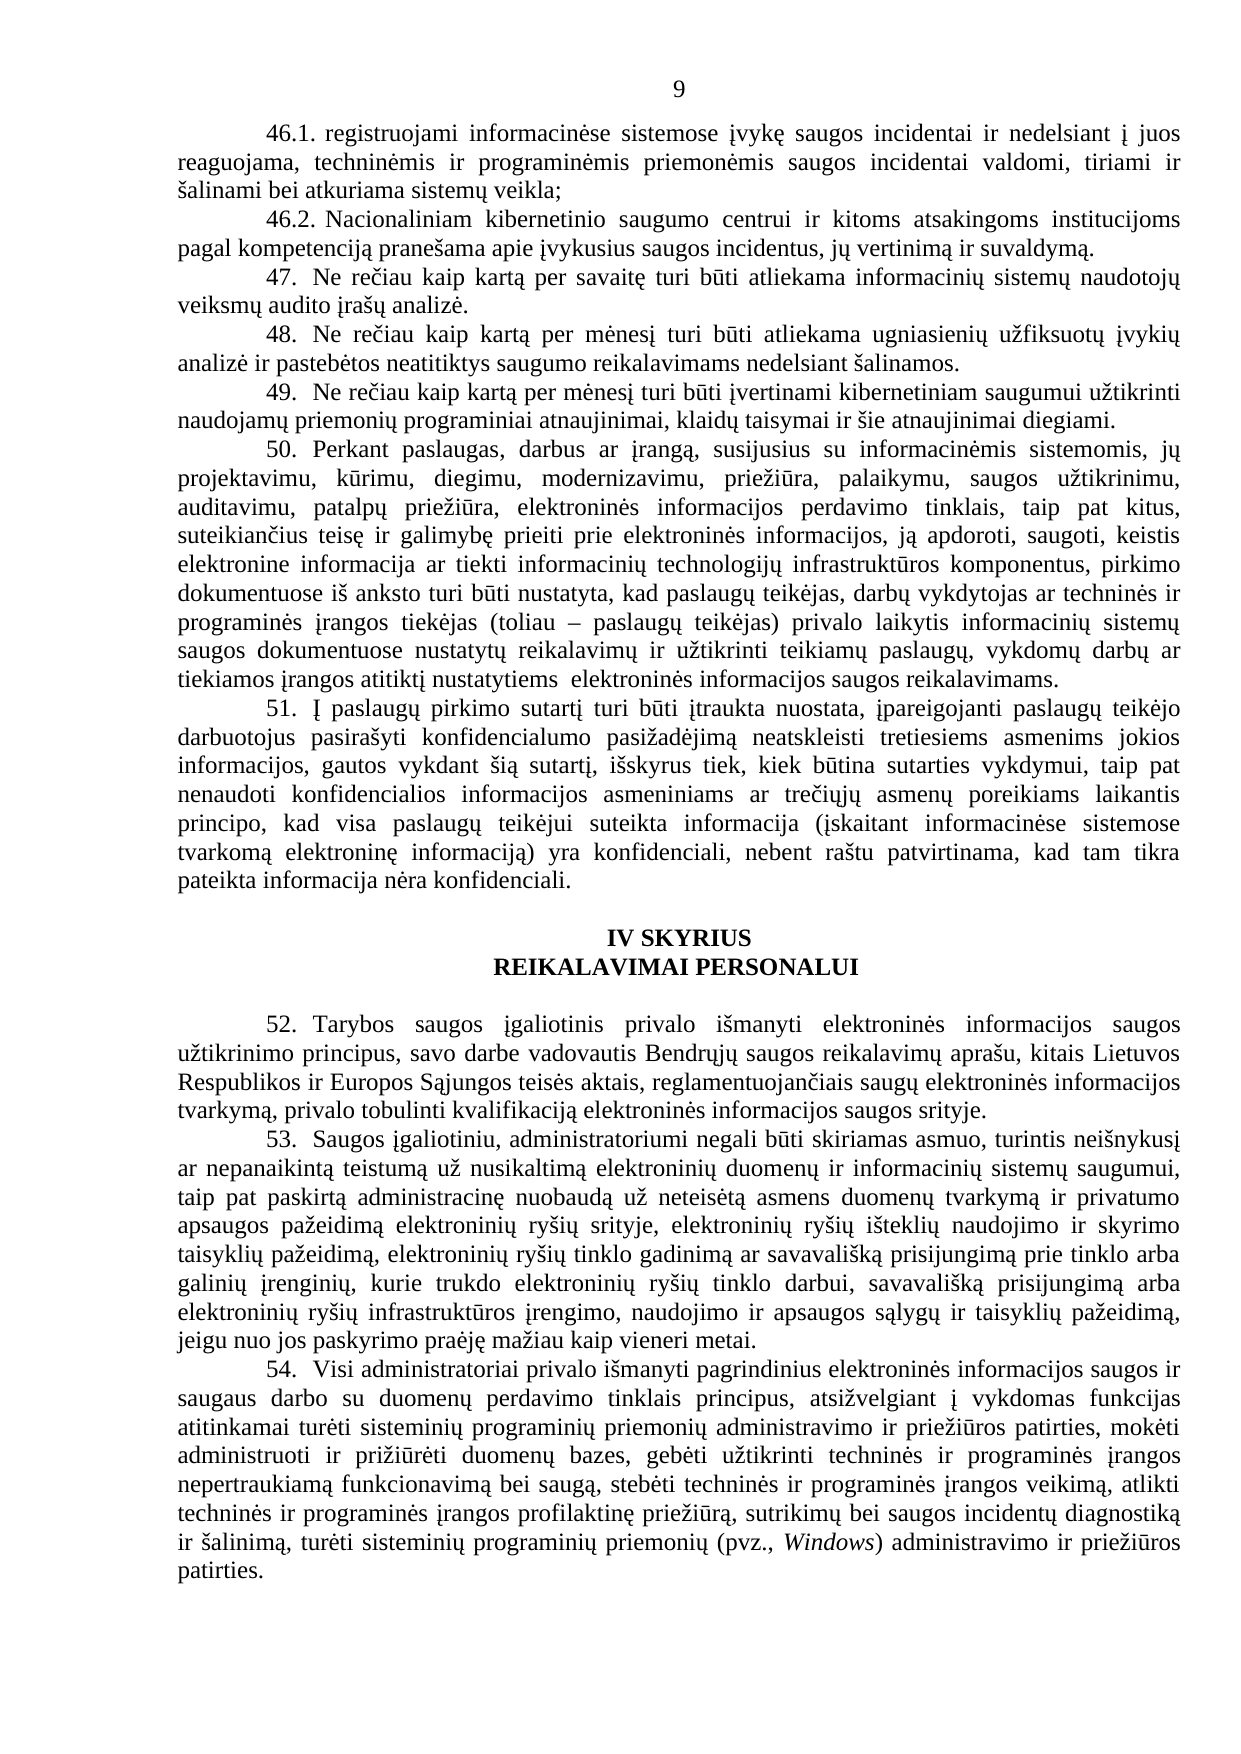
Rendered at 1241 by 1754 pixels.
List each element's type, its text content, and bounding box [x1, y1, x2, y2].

text 51. Į paslaugų pirkimo sutartį turi būti įtraukta nuostata, įpareigojanti paslaugų teikėjo darbuotojus pasirašyti konfidencialumo pasižadėjimą neatskleisti tretiesiems asmenims jokios informacijos, gautos vykdant šią sutartį, išskyrus tiek, kiek būtina sutarties vykdymui, taip pat nenaudoti konfidencialios informacijos asmeniniams ar trečiųjų asmenų poreikiams laikantis principo, kad visa paslaugų teikėjui suteikta informacija (įskaitant informacinėse sistemose tvarkomą elektroninę informaciją) yra konfidenciali, nebent raštu patvirtinama, kad tam tikra pateikta informacija nėra konfidenciali. [177, 693, 1181, 894]
text 50. Perkant paslaugas, darbus ar įrangą, susijusius su informacinėmis sistemomis, jų projektavimu, kūrimu, diegimu, modernizavimu, priežiūra, palaikymu, saugos užtikrinimu, auditavimu, patalpų priežiūra, elektroninės informacijos perdavimo tinklais, taip pat kitus, suteikiančius teisę ir galimybę prieiti prie elektroninės informacijos, ją apdoroti, saugoti, keistis elektronine informacija ar tiekti informacinių technologijų infrastruktūros komponentus, pirkimo dokumentuose iš anksto turi būti nustatyta, kad paslaugų teikėjas, darbų vykdytojas ar techninės ir programinės įrangos tiekėjas (toliau – paslaugų teikėjas) privalo laikytis informacinių sistemų saugos dokumentuose nustatytų reikalavimų ir užtikrinti teikiamų paslaugų, vykdomų darbų ar tiekiamos įrangos atitiktį nustatytiems elektroninės informacijos saugos reikalavimams. [177, 434, 1181, 693]
text 48. Ne rečiau kaip kartą per mėnesį turi būti atliekama ugniasienių užfiksuotų įvykių analizė ir pastebėtos neatitiktys saugumo reikalavimams nedelsiant šalinamos. [177, 319, 1181, 377]
text 54. Visi administratoriai privalo išmanyti pagrindinius elektroninės informacijos saugos ir saugaus darbo su duomenų perdavimo tinklais principus, atsižvelgiant į vykdomas funkcijas atitinkamai turėti sisteminių programinių priemonių administravimo ir priežiūros patirties, mokėti administruoti ir prižiūrėti duomenų bazes, gebėti užtikrinti techninės ir programinės įrangos nepertraukiamą funkcionavimą bei saugą, stebėti techninės ir programinės įrangos veikimą, atlikti techninės ir programinės įrangos profilaktinę priežiūrą, sutrikimų bei saugos incidentų diagnostiką ir šalinimą, turėti sisteminių programinių priemonių (pvz., Windows) administravimo ir priežiūros patirties. [177, 1354, 1181, 1584]
text 47. Ne rečiau kaip kartą per savaitę turi būti atliekama informacinių sistemų naudotojų veiksmų audito įrašų analizė. [177, 262, 1181, 319]
text 53. Saugos įgaliotiniu, administratoriumi negali būti skiriamas asmuo, turintis neišnykusį ar nepanaikintą teistumą už nusikaltimą elektroninių duomenų ir informacinių sistemų saugumui, taip pat paskirtą administracinę nuobaudą už neteisėtą asmens duomenų tvarkymą ir privatumo apsaugos pažeidimą elektroninių ryšių srityje, elektroninių ryšių išteklių naudojimo ir skyrimo taisyklių pažeidimą, elektroninių ryšių tinklo gadinimą ar savavališką prisijungimą prie tinklo arba galinių įrenginių, kurie trukdo elektroninių ryšių tinklo darbui, savavališką prisijungimą arba elektroninių ryšių infrastruktūros įrengimo, naudojimo ir apsaugos sąlygų ir taisyklių pažeidimą, jeigu nuo jos paskyrimo praėję mažiau kaip vieneri metai. [177, 1124, 1181, 1354]
text 46.1. registruojami informacinėse sistemose įvykę saugos incidentai ir nedelsiant į juos reaguojama, techninėmis ir programinėmis priemonėmis saugos incidentai valdomi, tiriami ir šalinami bei atkuriama sistemų veikla; [177, 118, 1181, 204]
text 49. Ne rečiau kaip kartą per mėnesį turi būti įvertinami kibernetiniam saugumui užtikrinti naudojamų priemonių programiniai atnaujinimai, klaidų taisymai ir šie atnaujinimai diegiami. [177, 377, 1181, 434]
text 52. Tarybos saugos įgaliotinis privalo išmanyti elektroninės informacijos saugos užtikrinimo principus, savo darbe vadovautis Bendrųjų saugos reikalavimų aprašu, kitais Lietuvos Respublikos ir Europos Sąjungos teisės aktais, reglamentuojančiais saugų elektroninės informacijos tvarkymą, privalo tobulinti kvalifikaciją elektroninės informacijos saugos srityje. [177, 1009, 1181, 1124]
text 46.2. Nacionaliniam kibernetinio saugumo centrui ir kitoms atsakingoms institucijoms pagal kompetenciją pranešama apie įvykusius saugos incidentus, jų vertinimą ir suvaldymą. [177, 204, 1181, 262]
text REIKALAVIMAI PERSONALUI [177, 952, 1181, 981]
text IV skyrius [177, 923, 1181, 952]
